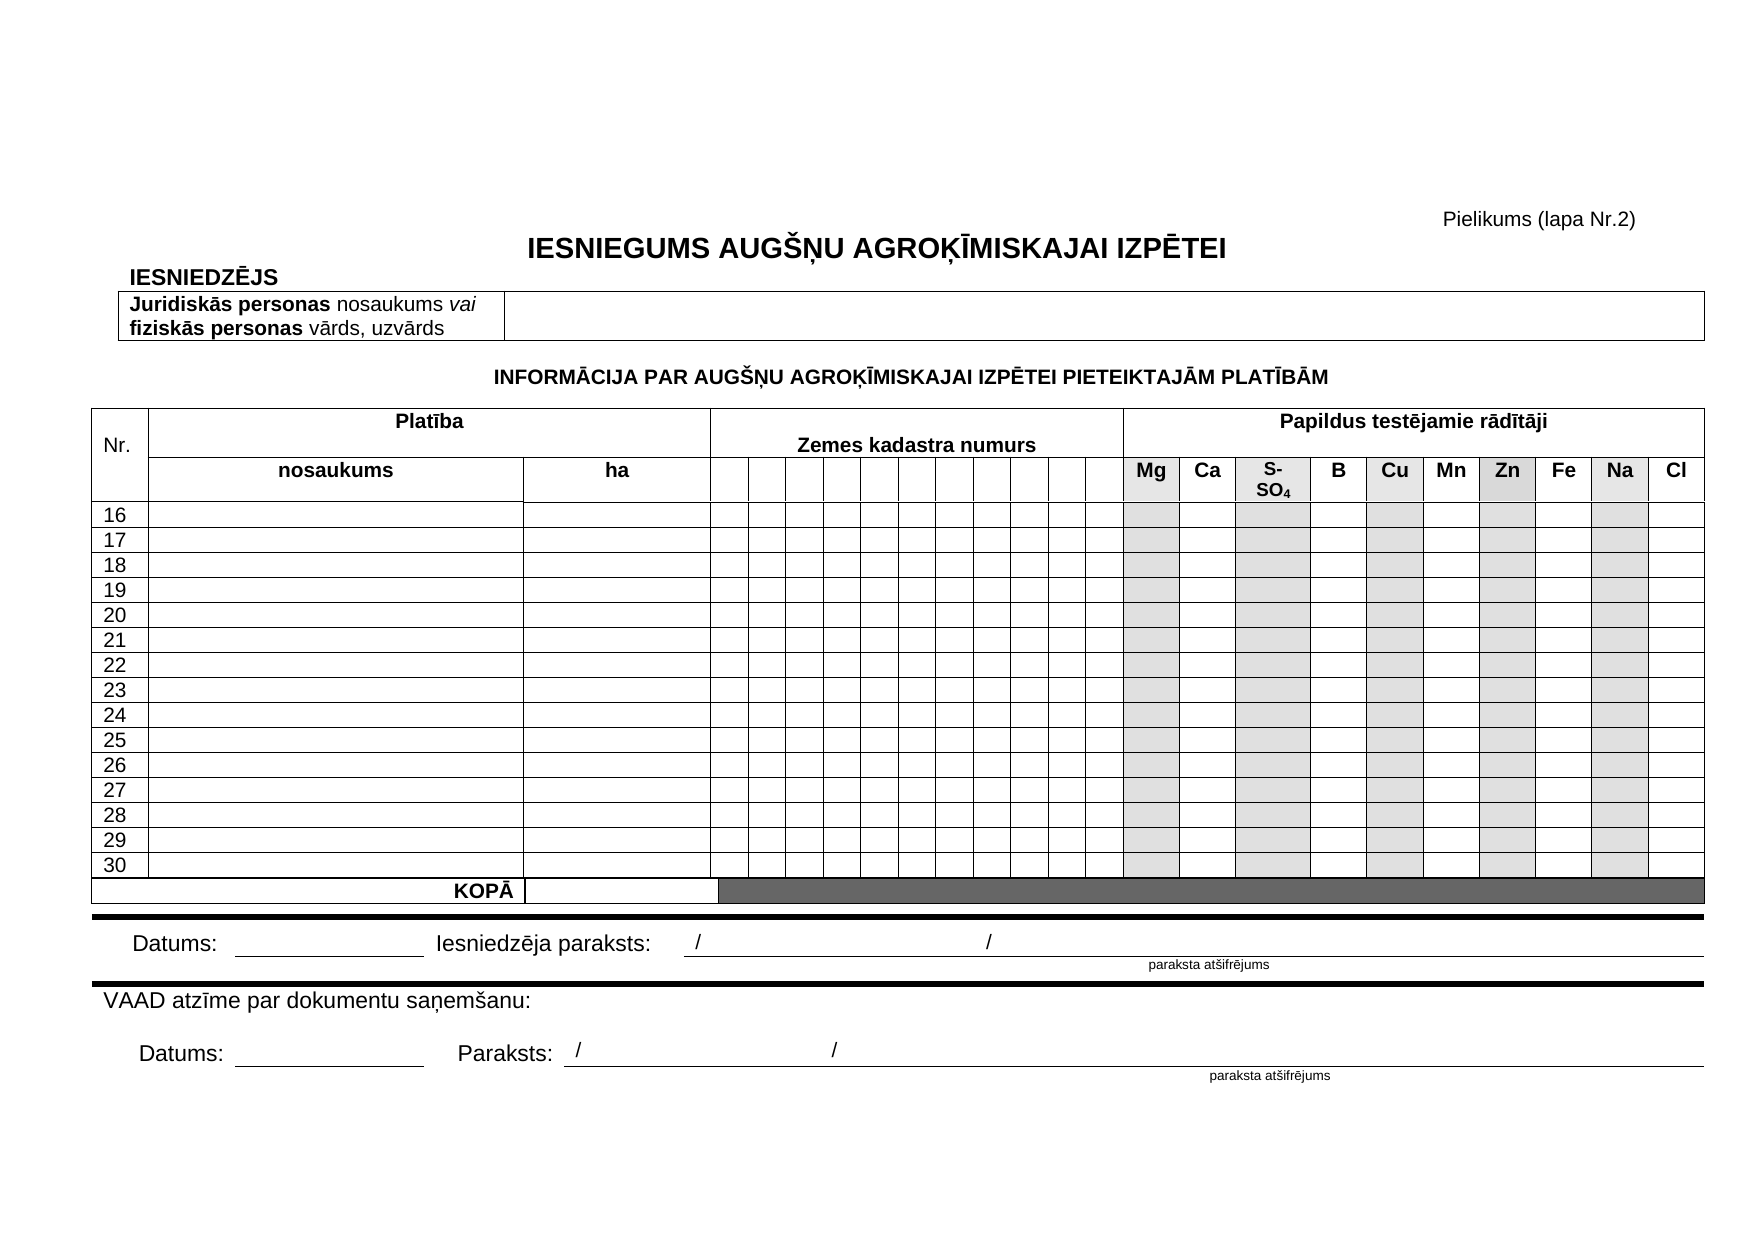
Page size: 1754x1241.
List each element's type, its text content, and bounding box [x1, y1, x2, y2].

table_cell [1536, 603, 1591, 627]
table_cell [1311, 778, 1366, 802]
table_cell [524, 803, 710, 827]
table_header [824, 503, 860, 527]
table_cell [92, 920, 591, 929]
table_header [1649, 503, 1704, 527]
table_cell [861, 653, 898, 677]
table_cell [1011, 853, 1048, 877]
table_cell [524, 528, 710, 552]
table_header [749, 503, 785, 527]
table_cell [1011, 578, 1048, 602]
table_cell ha [524, 458, 710, 501]
table_cell [1086, 853, 1123, 877]
table_cell [1649, 778, 1704, 802]
table_cell [974, 803, 1010, 827]
table_cell [1124, 753, 1179, 777]
table_header [149, 502, 523, 527]
table_cell [1180, 528, 1235, 552]
table_cell [1236, 853, 1310, 877]
table_cell [861, 553, 898, 577]
table_cell [711, 703, 748, 727]
table_header [861, 503, 898, 527]
table_cell [524, 653, 710, 677]
table_cell [1124, 803, 1179, 827]
table_cell [936, 553, 973, 577]
table_cell [149, 753, 523, 777]
table_cell [861, 753, 898, 777]
table_cell [524, 603, 710, 627]
table_cell [1011, 753, 1048, 777]
table_cell [1180, 578, 1235, 602]
table_cell [1424, 528, 1479, 552]
table_cell [149, 628, 523, 652]
table_cell [1311, 828, 1366, 852]
table_cell [1086, 778, 1123, 802]
table_cell [786, 553, 823, 577]
table_header [1236, 503, 1310, 527]
table_cell [1049, 778, 1085, 802]
table_cell [1424, 603, 1479, 627]
table_cell 19 [92, 578, 148, 602]
table_cell [1049, 578, 1085, 602]
table_cell [899, 853, 935, 877]
table_header [936, 503, 973, 527]
table_cell [824, 778, 860, 802]
table_cell [1536, 728, 1591, 752]
table_cell [1236, 628, 1310, 652]
table_cell [149, 678, 523, 702]
table_cell INFORMĀCIJA PAR AUGŠŅU AGROĶĪMISKAJAI IZPĒTEI PIETEIKTAJĀM PLATĪBĀM [118, 365, 1704, 388]
table_cell Cl [1649, 458, 1704, 501]
table_cell [1236, 528, 1310, 552]
table_cell [899, 553, 935, 577]
table_cell [1536, 653, 1591, 677]
table_header [1367, 503, 1423, 527]
table_cell 30 [92, 853, 148, 877]
table_cell [1011, 528, 1048, 552]
table_cell 28 [92, 803, 148, 827]
table_cell [1367, 603, 1423, 627]
table_cell [1536, 678, 1591, 702]
table_cell [524, 828, 710, 852]
table_cell [974, 728, 1010, 752]
table_cell [1180, 853, 1235, 877]
table_cell [786, 728, 823, 752]
table_cell [861, 778, 898, 802]
table_cell [1086, 528, 1123, 552]
table_cell [149, 728, 523, 752]
table_cell [1086, 578, 1123, 602]
table_cell [1536, 853, 1591, 877]
table_cell [936, 678, 973, 702]
table_cell [1592, 678, 1648, 702]
table_cell [861, 853, 898, 877]
table_cell [1236, 803, 1310, 827]
table_cell [504, 341, 1704, 364]
table_cell [1011, 628, 1048, 652]
table_cell [1086, 728, 1123, 752]
table_cell [974, 703, 1010, 727]
table_cell 25 [92, 728, 148, 752]
table_cell [974, 678, 1010, 702]
table_cell [1424, 728, 1479, 752]
table_cell paraksta atšifrējums [911, 957, 1704, 981]
table_cell [149, 603, 523, 627]
table_cell [1649, 703, 1704, 727]
table_cell [1124, 703, 1179, 727]
table_cell [974, 553, 1010, 577]
table_cell [1480, 778, 1535, 802]
table_cell [824, 578, 860, 602]
table_cell [974, 653, 1010, 677]
table_cell [786, 603, 823, 627]
table_cell [1011, 828, 1048, 852]
table_cell [899, 578, 935, 602]
table_cell [1592, 803, 1648, 827]
table_cell [524, 853, 710, 877]
table_cell [524, 778, 710, 802]
table_cell [1424, 828, 1479, 852]
table_cell [974, 528, 1010, 552]
table_header IESNIEDZĒJS [118, 264, 1704, 291]
table_cell [936, 703, 973, 727]
table_cell [591, 956, 911, 981]
table_cell [899, 628, 935, 652]
table_cell [1367, 678, 1423, 702]
table_cell [749, 653, 785, 677]
table_cell [749, 628, 785, 652]
table_cell 21 [92, 628, 148, 652]
table_cell [1311, 603, 1366, 627]
table_cell [1367, 728, 1423, 752]
table_cell [786, 778, 823, 802]
table_cell nosaukums [149, 458, 523, 501]
table_cell [711, 528, 748, 552]
table_cell [899, 603, 935, 627]
table_cell [786, 678, 823, 702]
table_cell [1086, 603, 1123, 627]
table_cell [711, 728, 748, 752]
table_cell [1049, 753, 1085, 777]
table_cell [1480, 728, 1535, 752]
table_cell [1536, 628, 1591, 652]
table_cell [861, 628, 898, 652]
table_cell Paraksts: [424, 1014, 564, 1066]
table_cell [149, 853, 523, 877]
table_header [1049, 503, 1085, 527]
table_cell [1424, 578, 1479, 602]
table_cell [1049, 728, 1085, 752]
table_cell [1367, 853, 1423, 877]
table_cell [524, 703, 710, 727]
table_header [1124, 503, 1179, 527]
table_cell [1649, 728, 1704, 752]
table_cell [1311, 578, 1366, 602]
table_cell [1649, 578, 1704, 602]
table_cell [1086, 628, 1123, 652]
table_cell [711, 678, 748, 702]
table_cell [824, 853, 860, 877]
table_cell [861, 603, 898, 627]
table_cell [1180, 603, 1235, 627]
table_cell [1236, 578, 1310, 602]
table_cell [1311, 653, 1366, 677]
table_cell [1236, 653, 1310, 677]
table_cell [92, 1066, 235, 1091]
table_cell [1592, 728, 1648, 752]
table_header [711, 503, 748, 527]
table_cell [1536, 753, 1591, 777]
table_cell [786, 458, 823, 501]
table_cell [149, 803, 523, 827]
table_cell 29 [92, 828, 148, 852]
table_cell [824, 458, 860, 501]
table_cell [749, 778, 785, 802]
table_cell [1424, 753, 1479, 777]
table_cell [749, 578, 785, 602]
table_cell [786, 528, 823, 552]
table_cell [1649, 828, 1704, 852]
table_cell [118, 341, 504, 364]
table_cell [1480, 803, 1535, 827]
table_cell [1011, 603, 1048, 627]
table_cell 17 [92, 528, 148, 552]
table_cell [1011, 728, 1048, 752]
table_cell [1536, 703, 1591, 727]
table_cell [786, 853, 823, 877]
table_cell [1592, 703, 1648, 727]
table_cell [524, 578, 710, 602]
table_cell [1086, 458, 1123, 501]
table_cell [1049, 528, 1085, 552]
table_cell [1311, 753, 1366, 777]
table_cell Mg [1124, 458, 1179, 501]
table_cell [936, 828, 973, 852]
table_cell Ca [1180, 458, 1235, 501]
table_cell [149, 703, 523, 727]
table_cell [1311, 703, 1366, 727]
table_cell / / [564, 1014, 1704, 1066]
table_cell [749, 853, 785, 877]
table_cell [1367, 578, 1423, 602]
table_cell [1649, 603, 1704, 627]
table_cell [1180, 728, 1235, 752]
table_cell [1180, 553, 1235, 577]
table_header [526, 879, 718, 903]
table_cell [749, 753, 785, 777]
table_cell [92, 956, 591, 981]
table_cell [1480, 578, 1535, 602]
table_cell [1367, 753, 1423, 777]
table_cell Fe [1536, 458, 1591, 501]
table_cell paraksta atšifrējums [564, 1067, 1704, 1091]
table_cell [1536, 778, 1591, 802]
table_cell [936, 803, 973, 827]
table_header [1480, 503, 1535, 527]
table_cell [1311, 628, 1366, 652]
table_cell [786, 578, 823, 602]
table_cell [1124, 553, 1179, 577]
table_cell [1086, 803, 1123, 827]
table_cell [1049, 853, 1085, 877]
table_cell [1236, 703, 1310, 727]
table_header [1011, 503, 1048, 527]
table_cell [1311, 803, 1366, 827]
table_cell 22 [92, 653, 148, 677]
table_cell [1367, 653, 1423, 677]
table_header [1536, 503, 1591, 527]
table_cell [1424, 628, 1479, 652]
table_cell [1124, 828, 1179, 852]
table_cell [1086, 828, 1123, 852]
table_cell [1592, 828, 1648, 852]
table_cell [1311, 553, 1366, 577]
table_cell [524, 728, 710, 752]
table_cell [974, 853, 1010, 877]
table_cell [749, 553, 785, 577]
table_header [974, 503, 1010, 527]
table_cell [861, 458, 898, 501]
table_cell [786, 653, 823, 677]
table_cell [899, 828, 935, 852]
table_cell [786, 803, 823, 827]
table_cell [936, 528, 973, 552]
table_cell [936, 458, 973, 501]
table_cell [711, 753, 748, 777]
table_cell [1049, 628, 1085, 652]
table_cell [749, 803, 785, 827]
table_cell [824, 653, 860, 677]
table_cell [936, 603, 973, 627]
table_cell VAAD atzīme par dokumentu saņemšanu: [92, 987, 916, 1013]
table_header 16 [92, 502, 148, 527]
table_cell [1049, 803, 1085, 827]
table_cell [749, 678, 785, 702]
table_cell [1480, 653, 1535, 677]
table_cell [1592, 853, 1648, 877]
table_cell [1536, 528, 1591, 552]
table_cell [1536, 553, 1591, 577]
table_cell [1124, 678, 1179, 702]
table_header [899, 503, 935, 527]
table_cell [824, 803, 860, 827]
table_cell [1424, 703, 1479, 727]
table_cell Juridiskās personas nosaukums vai fiziskās personas vārds, uzvārds [119, 292, 504, 339]
table_cell [786, 828, 823, 852]
table_cell [899, 678, 935, 702]
table_cell [899, 803, 935, 827]
table_cell [916, 987, 1704, 1013]
table_cell [936, 853, 973, 877]
table_cell [1536, 803, 1591, 827]
table_cell [1311, 728, 1366, 752]
table_cell [861, 828, 898, 852]
table_cell [235, 1014, 424, 1066]
table_cell [344, 904, 1704, 914]
table_cell [1236, 553, 1310, 577]
table_cell [786, 753, 823, 777]
table_cell [1649, 753, 1704, 777]
table_cell [1180, 703, 1235, 727]
table_cell [861, 728, 898, 752]
table_cell [824, 703, 860, 727]
table_cell [1011, 778, 1048, 802]
table_cell [974, 458, 1010, 501]
table_cell [1424, 678, 1479, 702]
table_cell [1649, 853, 1704, 877]
table_cell [1367, 553, 1423, 577]
table_cell [1367, 803, 1423, 827]
table_cell [1180, 778, 1235, 802]
table_cell [149, 828, 523, 852]
table_cell [1180, 828, 1235, 852]
table_header KOPĀ [92, 879, 524, 903]
table_header [719, 879, 1704, 903]
table_cell [1424, 553, 1479, 577]
table_cell [861, 678, 898, 702]
table_cell [824, 828, 860, 852]
text IESNIEGUMS AUGŠŅU AGROĶĪMISKAJAI IZPĒTEI [118, 231, 1636, 264]
table_cell [235, 1067, 424, 1091]
table_cell [1236, 778, 1310, 802]
table_cell [1424, 778, 1479, 802]
table_cell [1049, 703, 1085, 727]
table_cell [1592, 628, 1648, 652]
table_cell [786, 628, 823, 652]
table_cell Iesniedzēja paraksts: [424, 930, 684, 956]
table_header [1180, 503, 1235, 527]
table_cell [1086, 703, 1123, 727]
table_cell [1592, 753, 1648, 777]
table_cell [936, 753, 973, 777]
table_cell [149, 553, 523, 577]
table_cell [936, 778, 973, 802]
table_cell [936, 578, 973, 602]
table_cell [824, 603, 860, 627]
table_cell [1049, 653, 1085, 677]
table_header Platība [149, 409, 710, 457]
table_cell Datums: [92, 930, 235, 956]
table_cell [824, 553, 860, 577]
table_cell [1649, 653, 1704, 677]
table_cell [974, 753, 1010, 777]
table_cell [1480, 528, 1535, 552]
table_cell [1592, 778, 1648, 802]
table_header [1311, 503, 1366, 527]
table_cell [861, 803, 898, 827]
table_cell [1049, 458, 1085, 501]
table_cell [1536, 828, 1591, 852]
table_cell [1086, 553, 1123, 577]
table_cell Na [1592, 458, 1648, 501]
table_cell [974, 578, 1010, 602]
table_cell 27 [92, 778, 148, 802]
table_cell [974, 778, 1010, 802]
table_cell [524, 628, 710, 652]
table_cell [1011, 703, 1048, 727]
table_cell [824, 678, 860, 702]
table_cell [711, 803, 748, 827]
table_cell [974, 628, 1010, 652]
table_cell Datums: [92, 1014, 235, 1066]
table_cell [1049, 553, 1085, 577]
table_cell [786, 703, 823, 727]
table_cell [1480, 703, 1535, 727]
table_cell [1367, 528, 1423, 552]
table_cell [824, 753, 860, 777]
table_header [1424, 503, 1479, 527]
table_cell [1180, 628, 1235, 652]
table_cell [1592, 553, 1648, 577]
table_cell [1124, 628, 1179, 652]
table_cell [1049, 678, 1085, 702]
table_cell [1124, 653, 1179, 677]
table_cell [749, 528, 785, 552]
table_header Papildus testējamie rādītāji [1124, 409, 1704, 457]
table_cell [1480, 828, 1535, 852]
table_cell [1367, 778, 1423, 802]
table_cell [1311, 678, 1366, 702]
table_cell [149, 578, 523, 602]
table_cell [899, 458, 935, 501]
table_cell [1086, 653, 1123, 677]
text Pielikums (lapa Nr.2) [118, 207, 1636, 231]
table_cell B [1311, 458, 1366, 501]
table_cell [1424, 853, 1479, 877]
table_cell [1536, 578, 1591, 602]
table_cell [1649, 553, 1704, 577]
table_cell [1180, 653, 1235, 677]
table_cell [1592, 528, 1648, 552]
table_cell [1124, 603, 1179, 627]
table_cell [1480, 553, 1535, 577]
table_cell [1592, 603, 1648, 627]
table_cell [711, 853, 748, 877]
table_cell [711, 553, 748, 577]
table_cell [92, 904, 344, 914]
table_cell [1649, 678, 1704, 702]
table_cell / / [684, 930, 1704, 956]
table_header Nr. [92, 409, 148, 501]
table_cell 26 [92, 753, 148, 777]
table_cell [1649, 803, 1704, 827]
table_cell Cu [1367, 458, 1423, 501]
table_header [1086, 503, 1123, 527]
table_cell [711, 778, 748, 802]
table_cell [749, 828, 785, 852]
table_cell [1011, 678, 1048, 702]
table_cell [524, 753, 710, 777]
table_cell [1011, 553, 1048, 577]
table_cell [711, 458, 748, 501]
table_cell [711, 603, 748, 627]
table_header [1592, 503, 1648, 527]
table_header [524, 503, 710, 527]
table_cell [1124, 728, 1179, 752]
table_cell [861, 528, 898, 552]
table_cell [424, 1066, 564, 1091]
table_cell [1086, 678, 1123, 702]
table_cell 20 [92, 603, 148, 627]
table_cell [1124, 778, 1179, 802]
table_cell [1236, 753, 1310, 777]
table_cell [1236, 603, 1310, 627]
table_cell [749, 728, 785, 752]
table_cell [1236, 828, 1310, 852]
table_cell [1124, 528, 1179, 552]
table_cell [1011, 458, 1048, 501]
table_cell [149, 653, 523, 677]
table_cell [936, 628, 973, 652]
table_cell [974, 603, 1010, 627]
table_cell [1592, 653, 1648, 677]
table_cell [749, 703, 785, 727]
table_cell [749, 458, 785, 501]
table_cell 18 [92, 553, 148, 577]
table_cell [149, 528, 523, 552]
table_cell [1124, 578, 1179, 602]
table_cell [1480, 853, 1535, 877]
table_cell 24 [92, 703, 148, 727]
table_cell [1311, 528, 1366, 552]
table_cell [936, 653, 973, 677]
table_header Zemes kadastra numurs [711, 409, 1123, 457]
table_cell [711, 578, 748, 602]
table_cell [899, 753, 935, 777]
table_cell [711, 628, 748, 652]
table_cell Mn [1424, 458, 1479, 501]
table_header [786, 503, 823, 527]
table_cell [1480, 753, 1535, 777]
table_cell [974, 828, 1010, 852]
table_cell [1592, 578, 1648, 602]
table_cell [824, 528, 860, 552]
table_cell [899, 703, 935, 727]
table_cell [1649, 528, 1704, 552]
table_cell [1180, 803, 1235, 827]
table_cell [899, 728, 935, 752]
table_cell [711, 828, 748, 852]
table_cell [824, 628, 860, 652]
table_cell [524, 678, 710, 702]
table_cell [1367, 828, 1423, 852]
table_cell [899, 653, 935, 677]
table_cell [591, 920, 1704, 929]
table_cell [1180, 678, 1235, 702]
table_cell [824, 728, 860, 752]
table_cell [1086, 753, 1123, 777]
table_cell 23 [92, 678, 148, 702]
table_cell [524, 553, 710, 577]
table_cell [1011, 653, 1048, 677]
table_cell [1424, 653, 1479, 677]
table_cell [899, 778, 935, 802]
table_cell [505, 292, 1704, 339]
table_cell [1236, 728, 1310, 752]
table_cell [711, 653, 748, 677]
table_cell [1049, 828, 1085, 852]
table_cell [1236, 678, 1310, 702]
table_cell S-SO4 [1236, 458, 1310, 501]
table_cell [1049, 603, 1085, 627]
table_cell [861, 703, 898, 727]
table_cell [1367, 628, 1423, 652]
table_cell [899, 528, 935, 552]
table_cell [749, 603, 785, 627]
table_cell [1480, 678, 1535, 702]
table_cell [1649, 628, 1704, 652]
table_cell [149, 778, 523, 802]
table_cell Zn [1480, 458, 1535, 501]
table_cell [1011, 803, 1048, 827]
table_cell [1480, 628, 1535, 652]
table_cell [861, 578, 898, 602]
table_cell [1367, 703, 1423, 727]
table_cell [1180, 753, 1235, 777]
table_cell [936, 728, 973, 752]
table_cell [235, 930, 424, 956]
table_cell [1311, 853, 1366, 877]
table_cell [1424, 803, 1479, 827]
table_cell [1480, 603, 1535, 627]
table_cell [1124, 853, 1179, 877]
